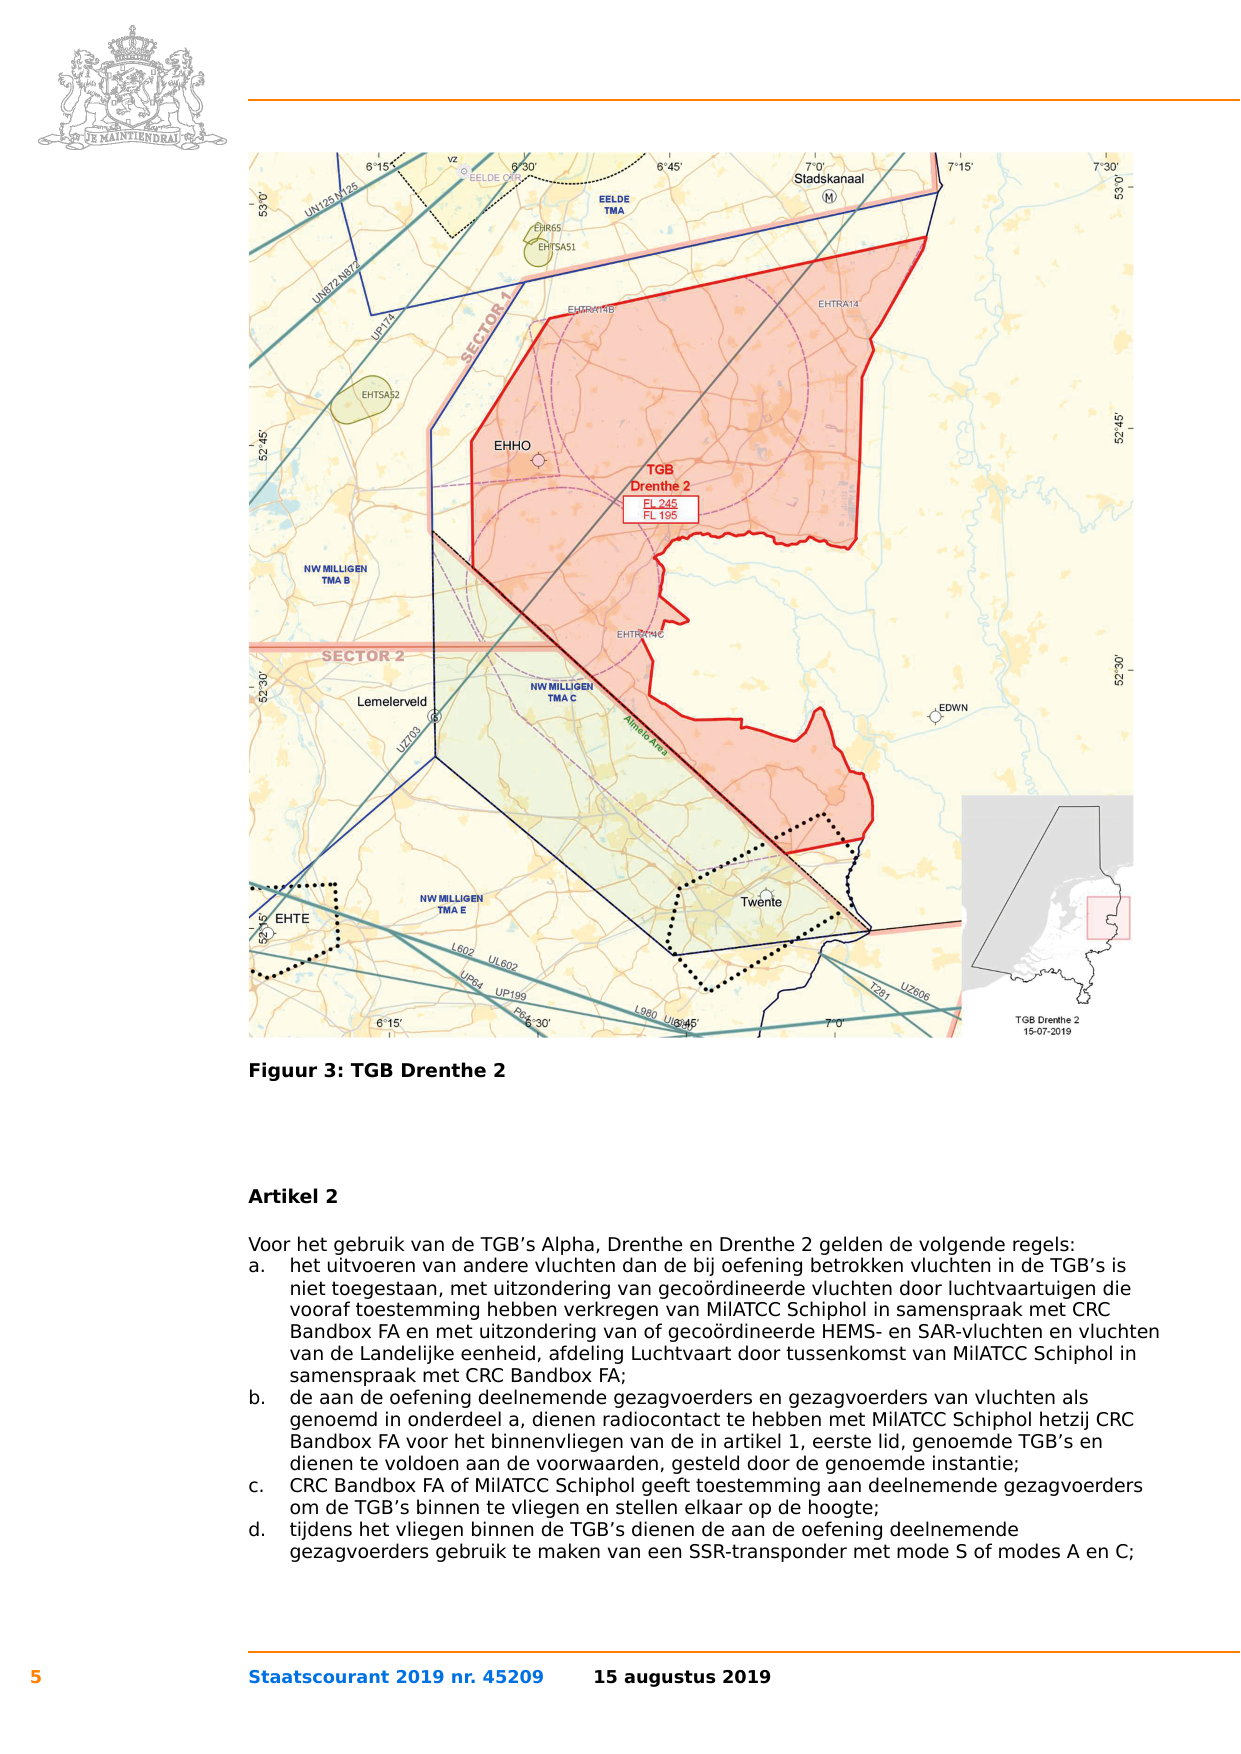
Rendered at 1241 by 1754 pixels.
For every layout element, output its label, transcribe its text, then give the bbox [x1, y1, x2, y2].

picture [38, 25, 227, 150]
text b. de aan de oefening deelnemende gezagvoerders en gezagvoerders van vluchten als genoemd in onderdeel a, dienen radiocontact te hebben met MilATCC Schiphol hetzij CRC Bandbox FA voor het binnenvliegen van de in artikel 1, eerste lid, genoemde TGB’s en dienen te voldoen aan de voorwaarden, gesteld door de genoemde instantie; [248, 1387, 1163, 1475]
text d. tijdens het vliegen binnen de TGB’s dienen de aan de oefening deelnemende gezagvoerders gebruik te maken van een SSR-transponder met mode S of modes A en C; [248, 1519, 1163, 1563]
text Figuur 3: TGB Drenthe 2 [248, 1059, 1134, 1081]
text c. CRC Bandbox FA of MilATCC Schiphol geeft toestemming aan deelnemende gezagvoerders om de TGB’s binnen te vliegen en stellen elkaar op de hoogte; [248, 1475, 1163, 1519]
text a. het uitvoeren van andere vluchten dan de bij oefening betrokken vluchten in de TGB’s is niet toegestaan, met uitzondering van gecoördineerde vluchten door luchtvaartuigen die vooraf toestemming hebben verkregen van MilATCC Schiphol in samenspraak met CRC Bandbox FA en met uitzondering van of gecoördineerde HEMS- en SAR-vluchten en vluchten van de Landelijke eenheid, afdeling Luchtvaart door tussenkomst van MilATCC Schiphol in samenspraak met CRC Bandbox FA; [248, 1255, 1163, 1387]
subtitle Artikel 2 [248, 1186, 1163, 1208]
text Voor het gebruik van de TGB’s Alpha, Drenthe en Drenthe 2 gelden de volgende regels: [248, 1233, 1163, 1255]
picture [248, 151, 1134, 1038]
